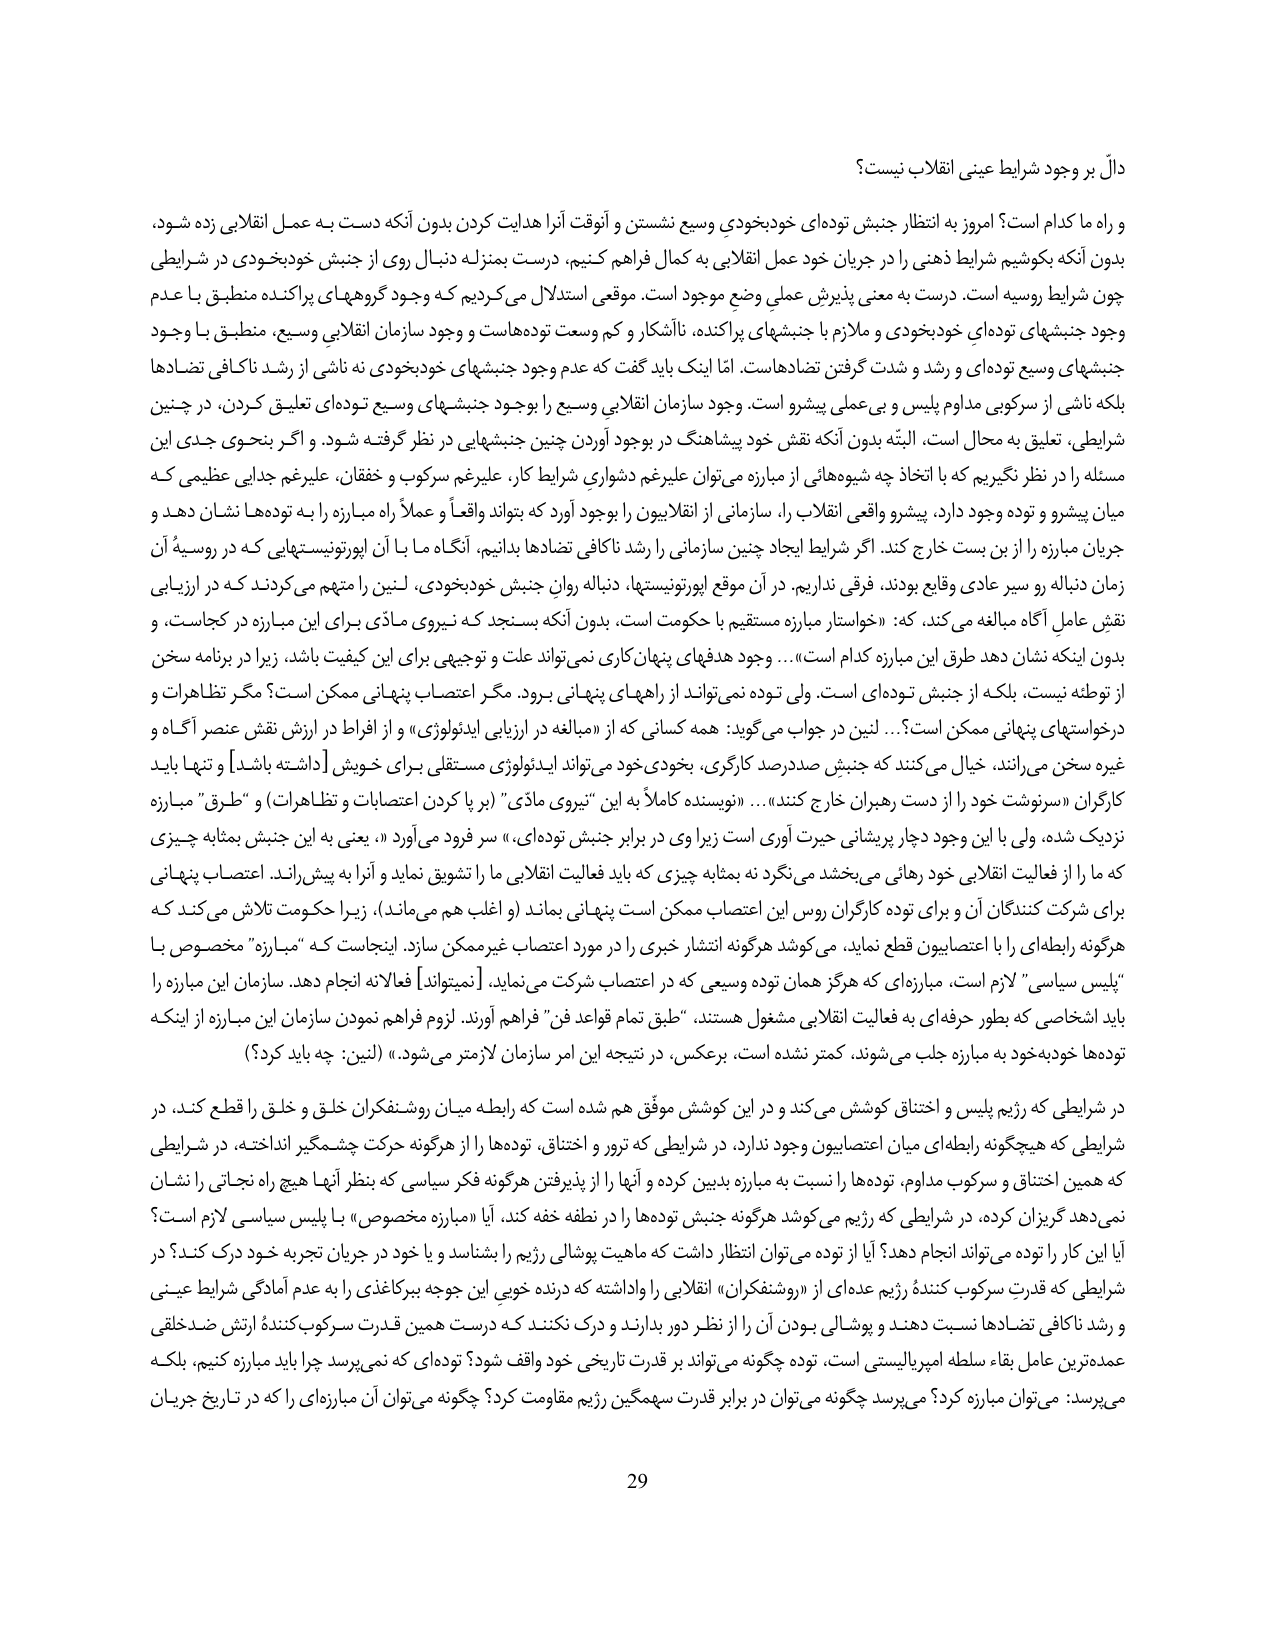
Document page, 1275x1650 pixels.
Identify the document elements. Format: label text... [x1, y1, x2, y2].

text در شرایطی که رژیم پلیس و اختناق کوشش می‌کند و در این کوشش موفّق هم شده است که رابطه میان روشنفکران خلق و خلق را قطع کند، در شرایطی که هیچگونه رابطه‌ای میان اعتصابیون وجود ندارد، در شرایطی که ترور و اختناق، توده‌ها را از هر‌گونه حرکت چشمگیر انداخته، در شرایطی که همین اختناق و سرکوب مداوم، توده‌ها را نسبت به مبارزه بدبین کرده و آنها را از پذیرفتن هر‌گونه فکر سیاسی که بنظر آنها هیچ راه نجاتی را نشان نمی‌دهد گریزان کرده، در شرایطی که رژیم می‌کوشد هر‌گونه جنبش توده‌ها را در نطفه خفه کند، آیا «مبارزه مخصوص» با پلیس سیاسی لازم است؟ آیا این کار را توده می‌تواند انجام دهد؟ آیا از توده می‌توان انتظار داشت که ماهیت پوشالی رژیم را بشناسد و یا خود در جریان تجربه خود درک کند؟ در شرایطی که قدرتِ سرکوب کنندهُ رژیم عده‌ای از «روشنفکران» انقلابی را واداشته که درنده خوییِ این جوجه ببرکاغذی را به عدم آمادگی شرایط عینی و رشد ناکافی تضادها نسبت دهند و پوشالی بودن آن را از نظر دور بدارند و درک نکنند که درست همین قدرت سرکوب‌کنندهُ ارتش ضدخلقی عمده‌ترین عامل بقاء سلطه امپریالیستی است، توده چگونه می‌تواند بر قدرت تاریخی خود واقف شود؟ توده‌ای که نمی‌پرسد چرا باید مبارزه کنیم، بلکه می‌پرسد: می‌توان مبارزه کرد؟ می‌پرسد چگونه می‌توان در برابر قدرت سهمگین رژیم مقاومت کرد؟ چگونه می‌توان آن مبارزه‌ای را که در تاریخ جریان دارد، مبارزه‌ای را که ضرورتهای تاریخی، پیروزی آنرا تضمین کرده‌اند، مبارزه‌ای که ریشه‌اش در بطن شرایط مادّی زندگی خود توده‌هاست، مبارزه‌ای را که در عمل‌ِ آگاهانه پیشقراولان انقلابی انعکاس یافته، مبارزه‌ای را که در جنبشهای پراکنده و جرقه‌وار توده‌ها انعکاس یافته، مبارزه‌ای را که در شرایط استبداد سنگین و اختناق مداوم گاه خصلت انفجاری پیدا کرده و دفعتاً نیروی عظیمی از توده‌ها را به خیابان می‌کشد و یکباره چون شعله‌ای زودگذر خاموش می‌شود عملاً به توده‌ها نشان داد؟ چگونه می‌توان آن جریانی را بنا نهاد که در مسیر آن توده بر خود، بر منافع واقعی خود، بر قدرت سهمگین و شکست ناپذیر خود واقف شود و به جریان مبارزه کشانده شود؟ چگونه می‌توان در آن سدّ عظیم قدرت سرکوب کننده که اختناق و سرکوب مداوم، عقب ماندن رهبری و عدم توانایی پیشرو در ایفای نقش خود، بالاخره تبلیغات جهنمی رژیمِ متکی به سرنیزه میان روشنفکر خلق و خلق، میان توده و خود توده، میان ضرورت مبارزه توده‌ای و خود مبارزه توده‌ای، بر پا داشته، شکاف انداخت و سیل خروشان مبارزه توده‌ای را جاری کرد؟ [150, 1089, 1125, 1415]
text و راه ما کدام است؟ امروز به انتظار جنبش توده‌ای خود‌بخودیِ وسیع نشستن و آنوقت آنرا هدایت کردن بدون آنکه دست به عمل انقلابی زده شود، بدون آنکه بکوشیم شرایط ذهنی را در جریان خود عمل انقلابی به کمال فراهم کنیم، درست بمنزله دنبال روی از جنبش خود‌بخودی در شرایطی چون شرایط روسیه است. درست به معنی پذیرش‌ِ عملیِ وضعِ موجود است. موقعی استدلال می‌کردیم که وجود گروههای پراکنده منطبق با عدم وجود جنبشهای توده‌ایِ خود‌بخودی و ملازم با جنبشهای پراکنده، ناآشکار و کم وسعت توده‌هاست و وجود سازمان انقلابیِ وسیع، منطبق با وجود جنبشهای وسیع توده‌ای و رشد و شدت گرفتن تضادهاست. امّا اینک باید گفت که عدم وجود جنبشهای خود‌بخودی نه ناشی از رشد ناکافی تضادها بلکه ناشی از سرکوبی مداوم پلیس و بی‌عملی پیشرو است. وجود سازمان انقلابیِ وسیع را بوجود جنبشهای وسیع توده‌ای تعلیق کردن، در چنین شرایطی، تعلیق به محال است، البتّه بدون آنکه نقش خود پیشاهنگ در بوجود آوردن چنین جنبشهایی در نظر گرفته شود. و اگر بنحوی جدی این مسئله را در نظر نگیریم که با اتخاذ چه شیوه‌هائی از مبارزه می‌توان علیرغم دشواریِ شرایط کار، علیرغم سرکوب و خفقان، علیرغم جدایی عظیمی که میان پیشرو و توده وجود دارد، پیشرو واقعی انقلاب را، سازمانی از انقلابیون را بوجود آورد که بتواند واقعاً و عملاً راه مبارزه را به توده‌ها نشان دهد و جریان مبارزه را از بن بست خارج کند. اگر شرایط ایجاد چنین سازمانی را رشد ناکافی تضادها بدانیم، آنگاه ما با آن اپورتونیستهایی که در روسیهُ آن زمان دنباله رو سیر عادی وقایع بودند، فرقی نداریم. در آن موقع اپورتونیستها، دنباله روانِ جنبش خود‌بخودی، لنین را متهم می‌کردند که در ارزیابی نقشِ عاملِ آگاه مبالغه می‌کند، که: «خواستار مبارزه مستقیم با حکومت است، بدون آنکه بسنجد که نیروی مادّی برای این مبارزه در کجاست، و بدون اینکه نشان دهد طرق این مبارزه کدام است»… وجود هدفهای پنهان‌کاری نمی‌تواند علت و توجیهی برای این کیفیت باشد، زیرا در برنامه سخن از توطئه نیست، بلکه از جنبش توده‌ای است. ولی توده نمی‌تواند از راههای پنهانی برود. مگر اعتصاب پنهانی ممکن است؟ مگر تظاهرات و درخواستهای پنهانی ممکن است؟… لنین در جواب می‌گوید: همه کسانی که از «مبالغه در ارزیابی ایدئولوژی» و از افراط در ارزش نقش عنصر آگاه و غیره سخن می‌رانند، خیال می‌کنند که جنبشِ صد‌در‌صد کارگری، بخودی‌خود می‌تواند ایدئولوژی مستقلی برای خویش [داشته باشد] و تنها باید کارگران «سرنوشت خود را از دست رهبران خارج کنند»… «نویسنده کاملاً به این “نیروی مادّی” (بر پا کردن اعتصابات و تظاهرات) و “طرق” مبارزه نزدیک شده، ولی با این وجود دچار پریشانی حیرت آوری است زیرا وی در برابر جنبش توده‌ای،» سر فرود می‌آورد «، یعنی به این جنبش بمثابه چیزی که ما را از فعالیت انقلابی خود رهائی می‌بخشد می‌نگرد نه بمثابه چیزی که باید فعالیت انقلابی ما را تشویق نماید و آنرا به پیش‌راند. اعتصاب پنهانی برای شرکت کنندگان آن و برای توده کارگران روس این اعتصاب ممکن است پنهانی بماند (و اغلب هم می‌ماند)، زیرا حکومت تلاش می‌کند که هر‌گونه رابطه‌ای را با اعتصابیون قطع نماید، می‌کوشد هر‌گونه انتشار خبری را در مورد اعتصاب غیرممکن سازد. اینجاست که “مبارزه” مخصوص با “پلیس سیاسی” لازم است، مبارزه‌ای که هرگز همان توده وسیعی که در اعتصاب شرکت می‌نماید، [نمیتواند] فعالانه انجام دهد. سازمان این مبارزه را باید اشخاصی که بطور حرفه‌ای به فعالیت انقلابی مشغول هستند، “طبق تمام قواعد فن” فراهم آورند. لزوم فراهم نمودن سازمان این مبارزه از اینکه توده‌ها خودبه‌خود به مبارزه جلب می‌شوند، کمتر نشده است، برعکس، در نتیجه این امر سازمان لازمتر می‌شود.» (لنین: چه باید کرد؟) [150, 204, 1125, 1072]
